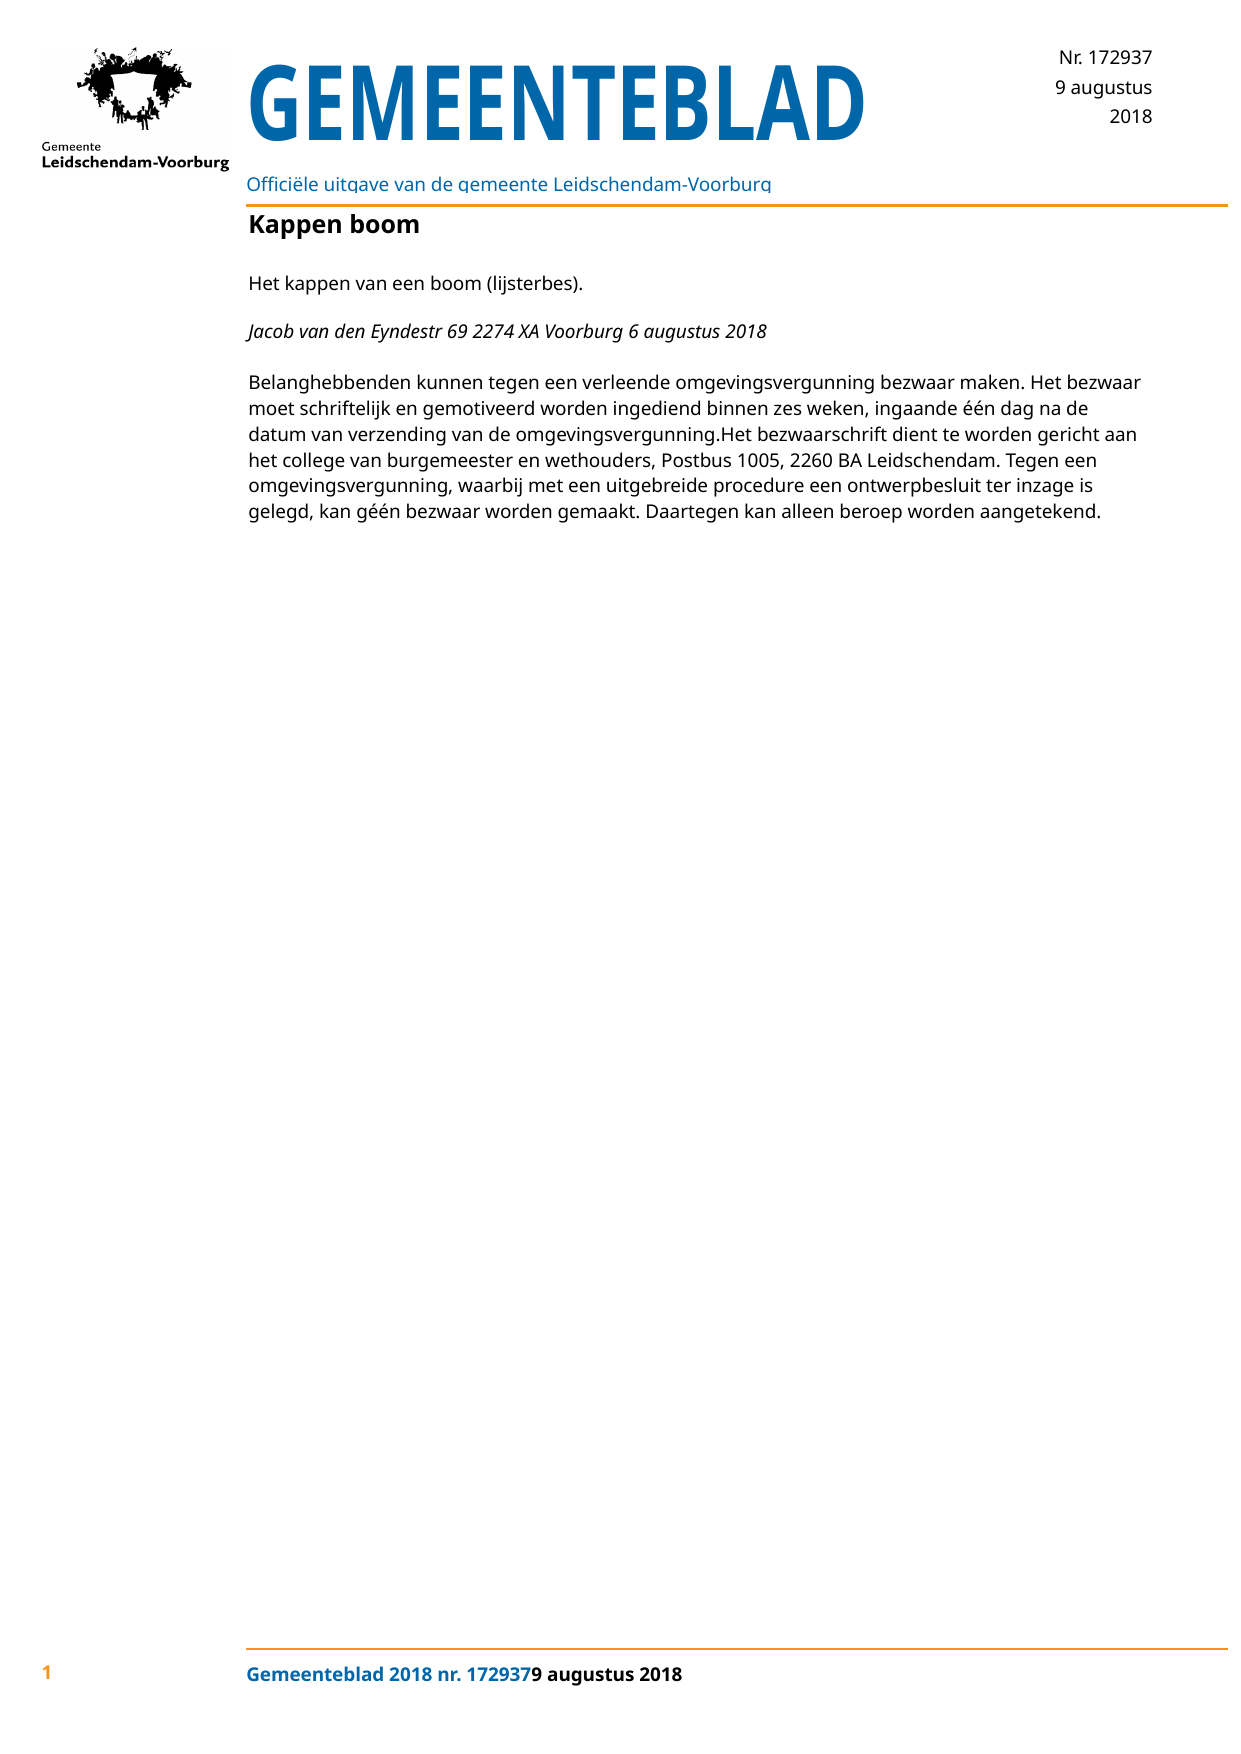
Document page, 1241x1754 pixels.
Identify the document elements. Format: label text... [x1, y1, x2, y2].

text Jacob van den Eyndestr 69 2274 XA Voorburg 6 augustus 2018 [248, 318, 1152, 344]
text Het kappen van een boom (lijsterbes). [248, 270, 1152, 296]
text Kappen boom [248, 207, 1152, 241]
picture [41, 47, 231, 172]
text Belanghebbenden kunnen tegen een verleende omgevingsvergunning bezwaar maken. Het bezwaar moet schriftelijk en gemotiveerd worden ingediend binnen zes weken, ingaande één dag na de datum van verzending van de omgevingsvergunning.Het bezwaarschrift dient te worden gericht aan het college van burgemeester en wethouders, Postbus 1005, 2260 BA Leidschendam. Tegen een omgevingsvergunning, waarbij met een uitgebreide procedure een ontwerpbesluit ter inzage is gelegd, kan géén bezwaar worden gemaakt. Daartegen kan alleen beroep worden aangetekend. [248, 369, 1152, 524]
